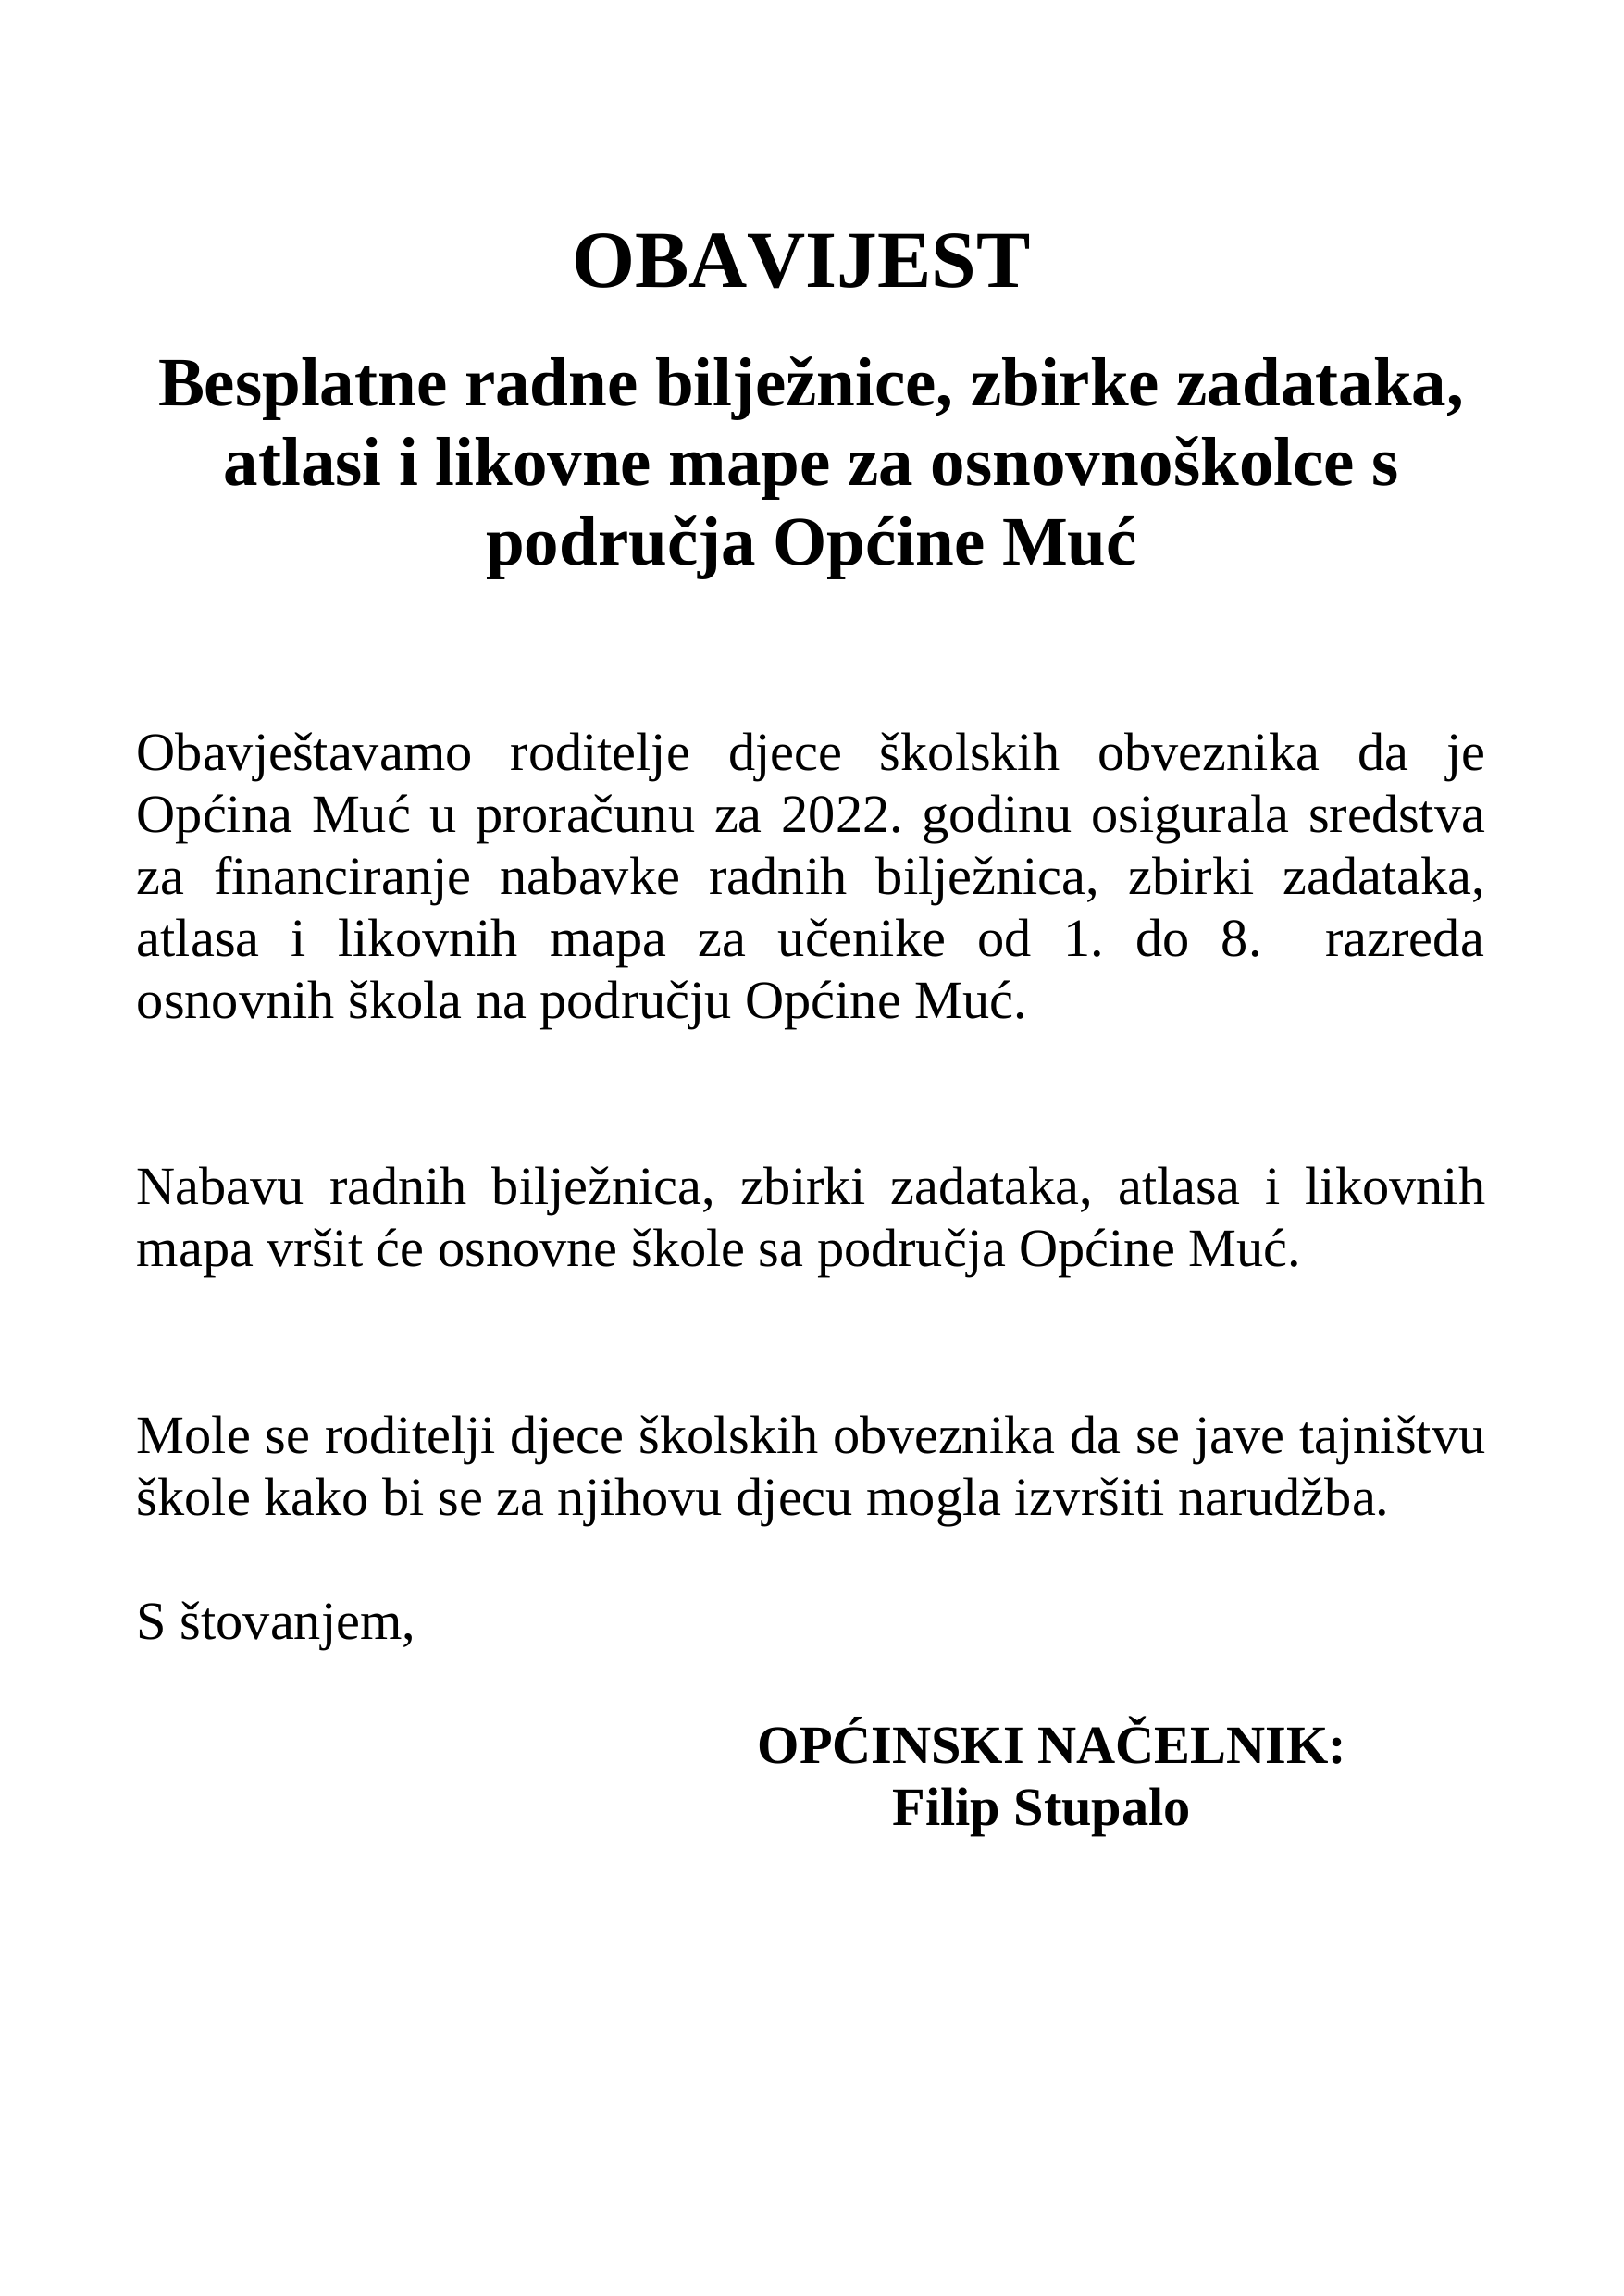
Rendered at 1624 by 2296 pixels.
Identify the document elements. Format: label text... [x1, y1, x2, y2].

text Besplatne radne bilježnice, zbirke zadataka, atlasi i likovne mape za osnovnoškolce s područja Općine Muć [137, 341, 1486, 580]
text OBAVIJEST [137, 212, 1486, 305]
text OPĆINSKI NAČELNIK: [137, 1713, 1486, 1775]
text S štovanjem, [137, 1589, 1486, 1651]
text Filip Stupalo [137, 1775, 1486, 1837]
text Mole se roditelji djece školskih obveznika da se jave tajništvu škole kako bi se za njihovu djecu mogla izvršiti narudžba. [137, 1403, 1486, 1527]
text Nabavu radnih bilježnica, zbirki zadataka, atlasa i likovnih mapa vršit će osnovne škole sa područja Općine Muć. [137, 1154, 1486, 1278]
text Obavještavamo roditelje djece školskih obveznika da je Općina Muć u proračunu za 2022. godinu osigurala sredstva za financiranje nabavke radnih bilježnica, zbirki zadataka, atlasa i likovnih mapa za učenike od 1. do 8. razreda osnovnih škola na području Općine Muć. [137, 720, 1486, 1030]
